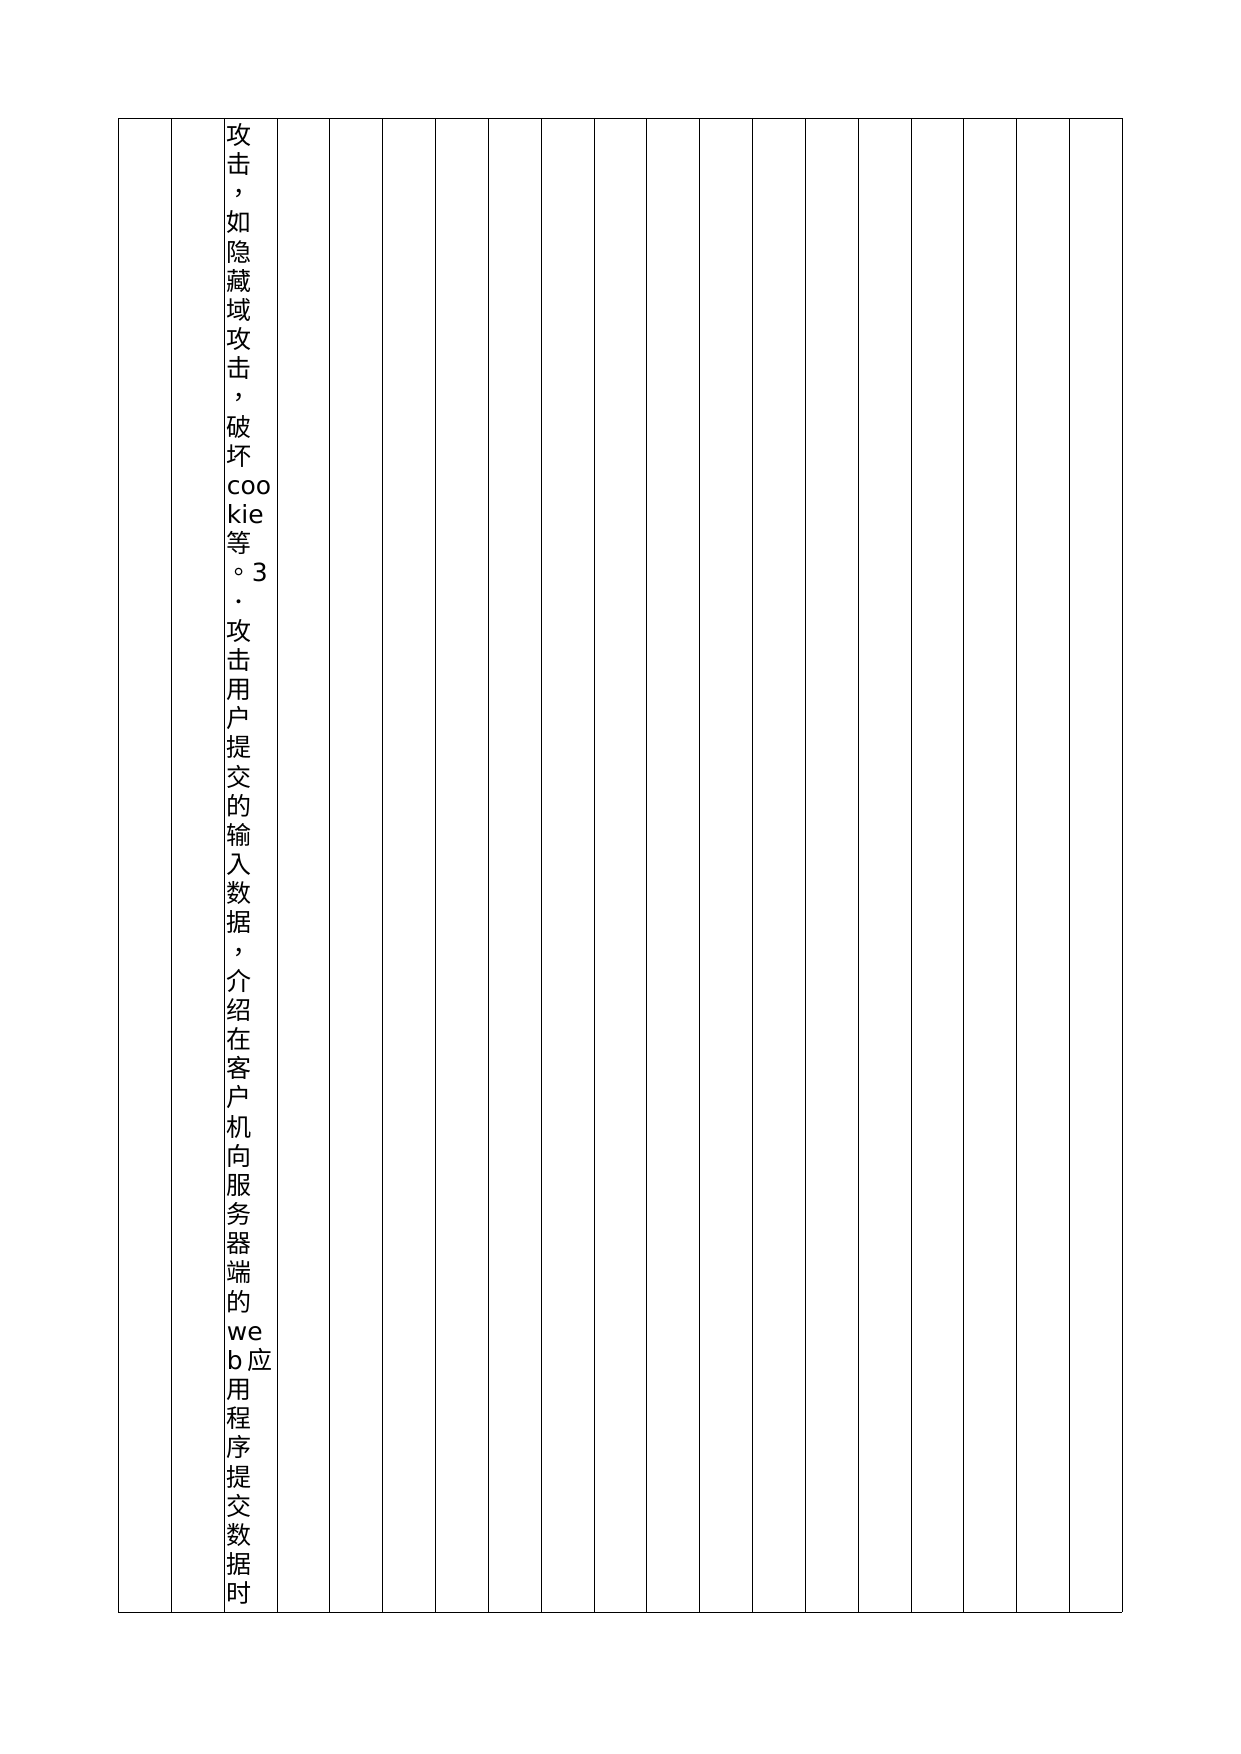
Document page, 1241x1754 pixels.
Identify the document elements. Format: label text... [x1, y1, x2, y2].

table_cell 黑客大曝光：Web应用安全机密与解决方案（第2版） Joel Scambray, Mike Shema, Caleb Sima著 王炜, 文苗, 罗代升译 电子工业出版社 [859, 119, 911, 1612]
table_cell [753, 119, 805, 1612]
table_cell [278, 119, 329, 1612]
table_cell [806, 119, 858, 1612]
table_cell [172, 119, 224, 1612]
table_cell [700, 119, 752, 1612]
table_cell [436, 119, 488, 1612]
table_cell [1017, 119, 1069, 1612]
table_cell 攻击，如隐藏域攻击，破坏cookie等。3．攻击用户提交的输入数据，介绍在客户机向服务器端的web应用程序提交数据时 [225, 119, 277, 1612]
table_cell [542, 119, 594, 1612]
table_cell [964, 119, 1016, 1612]
table_cell [383, 119, 435, 1612]
table_cell [1070, 119, 1122, 1612]
table_cell [912, 119, 963, 1612]
table_cell [330, 119, 382, 1612]
table_cell [119, 119, 171, 1612]
table_cell [647, 119, 699, 1612]
table_cell [595, 119, 646, 1612]
table_cell [489, 119, 541, 1612]
